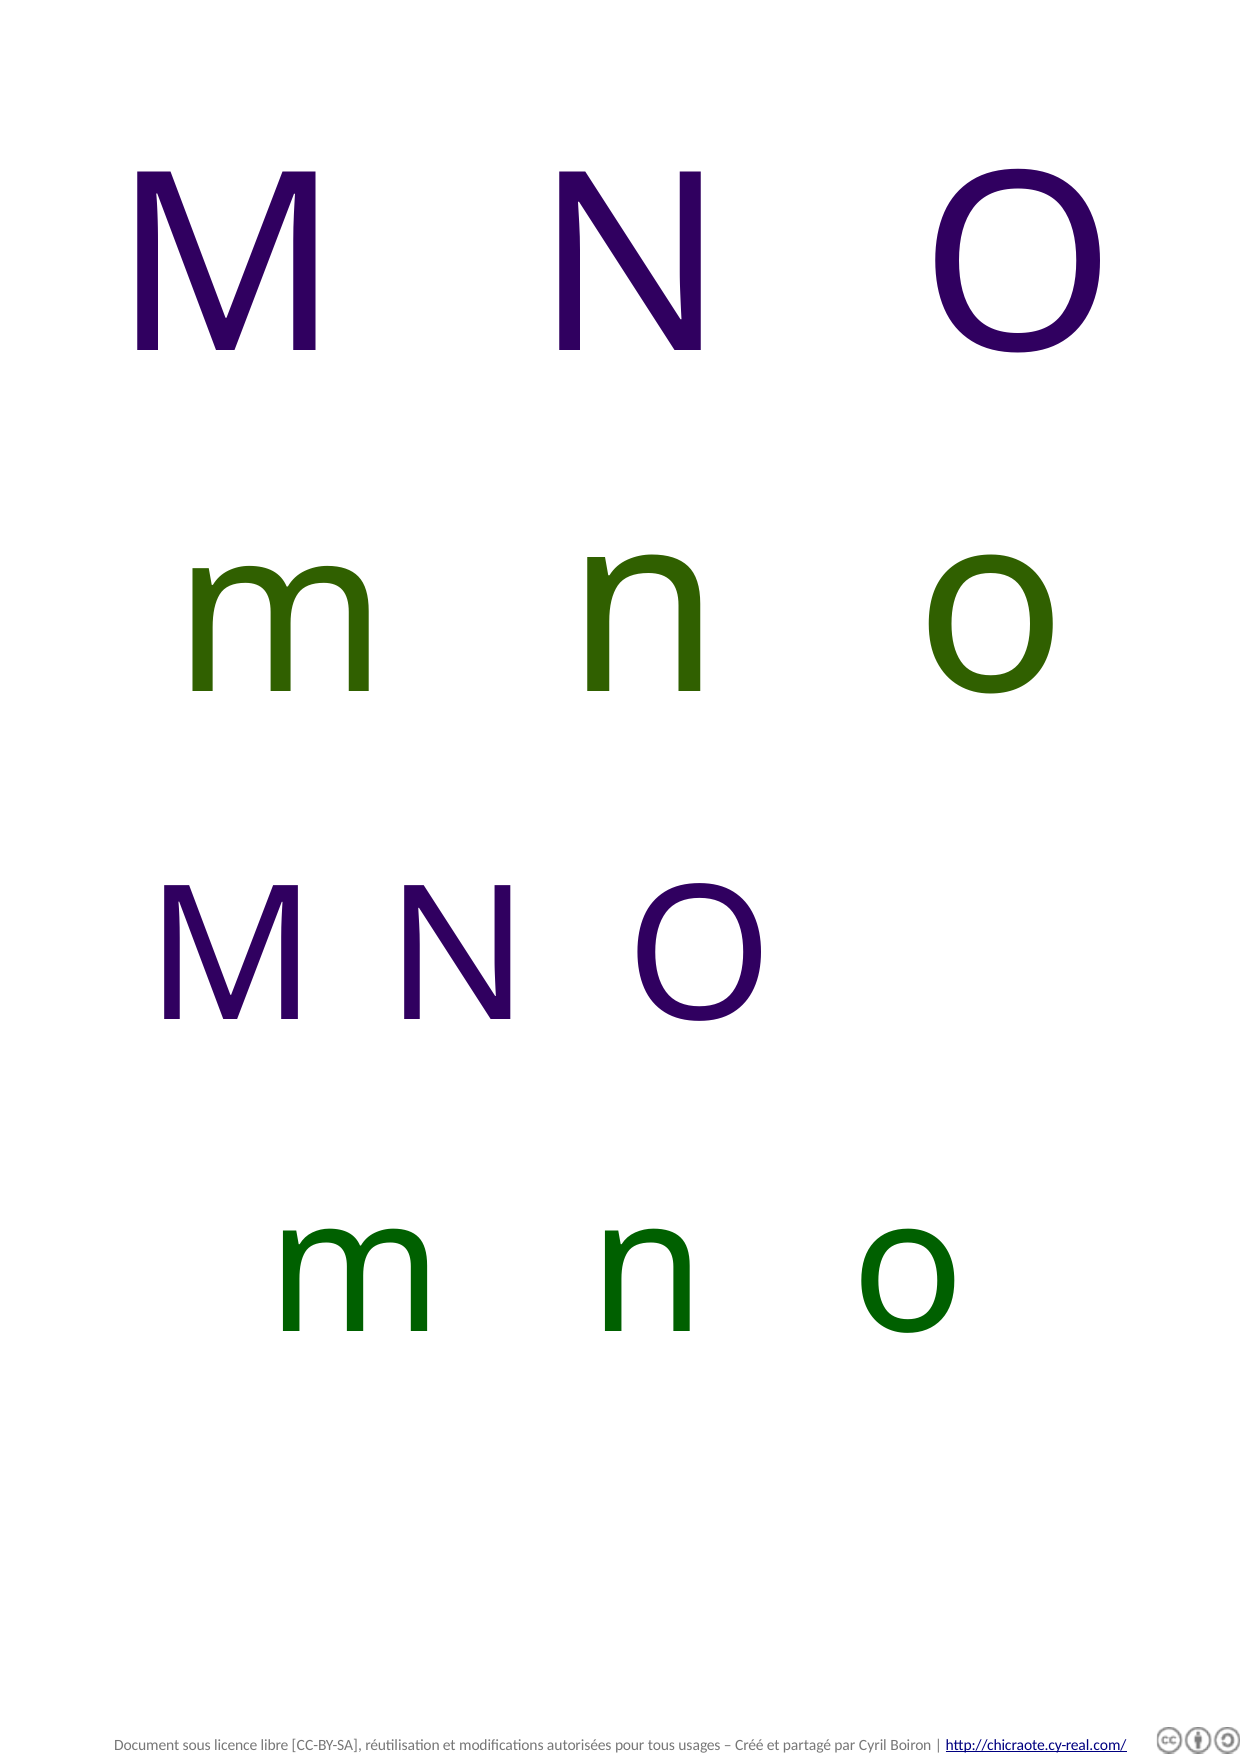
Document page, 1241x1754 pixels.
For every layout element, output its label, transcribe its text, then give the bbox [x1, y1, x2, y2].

text M N O [47, 83, 1181, 424]
picture [1156, 1727, 1240, 1754]
text m n o [59, 424, 1181, 765]
